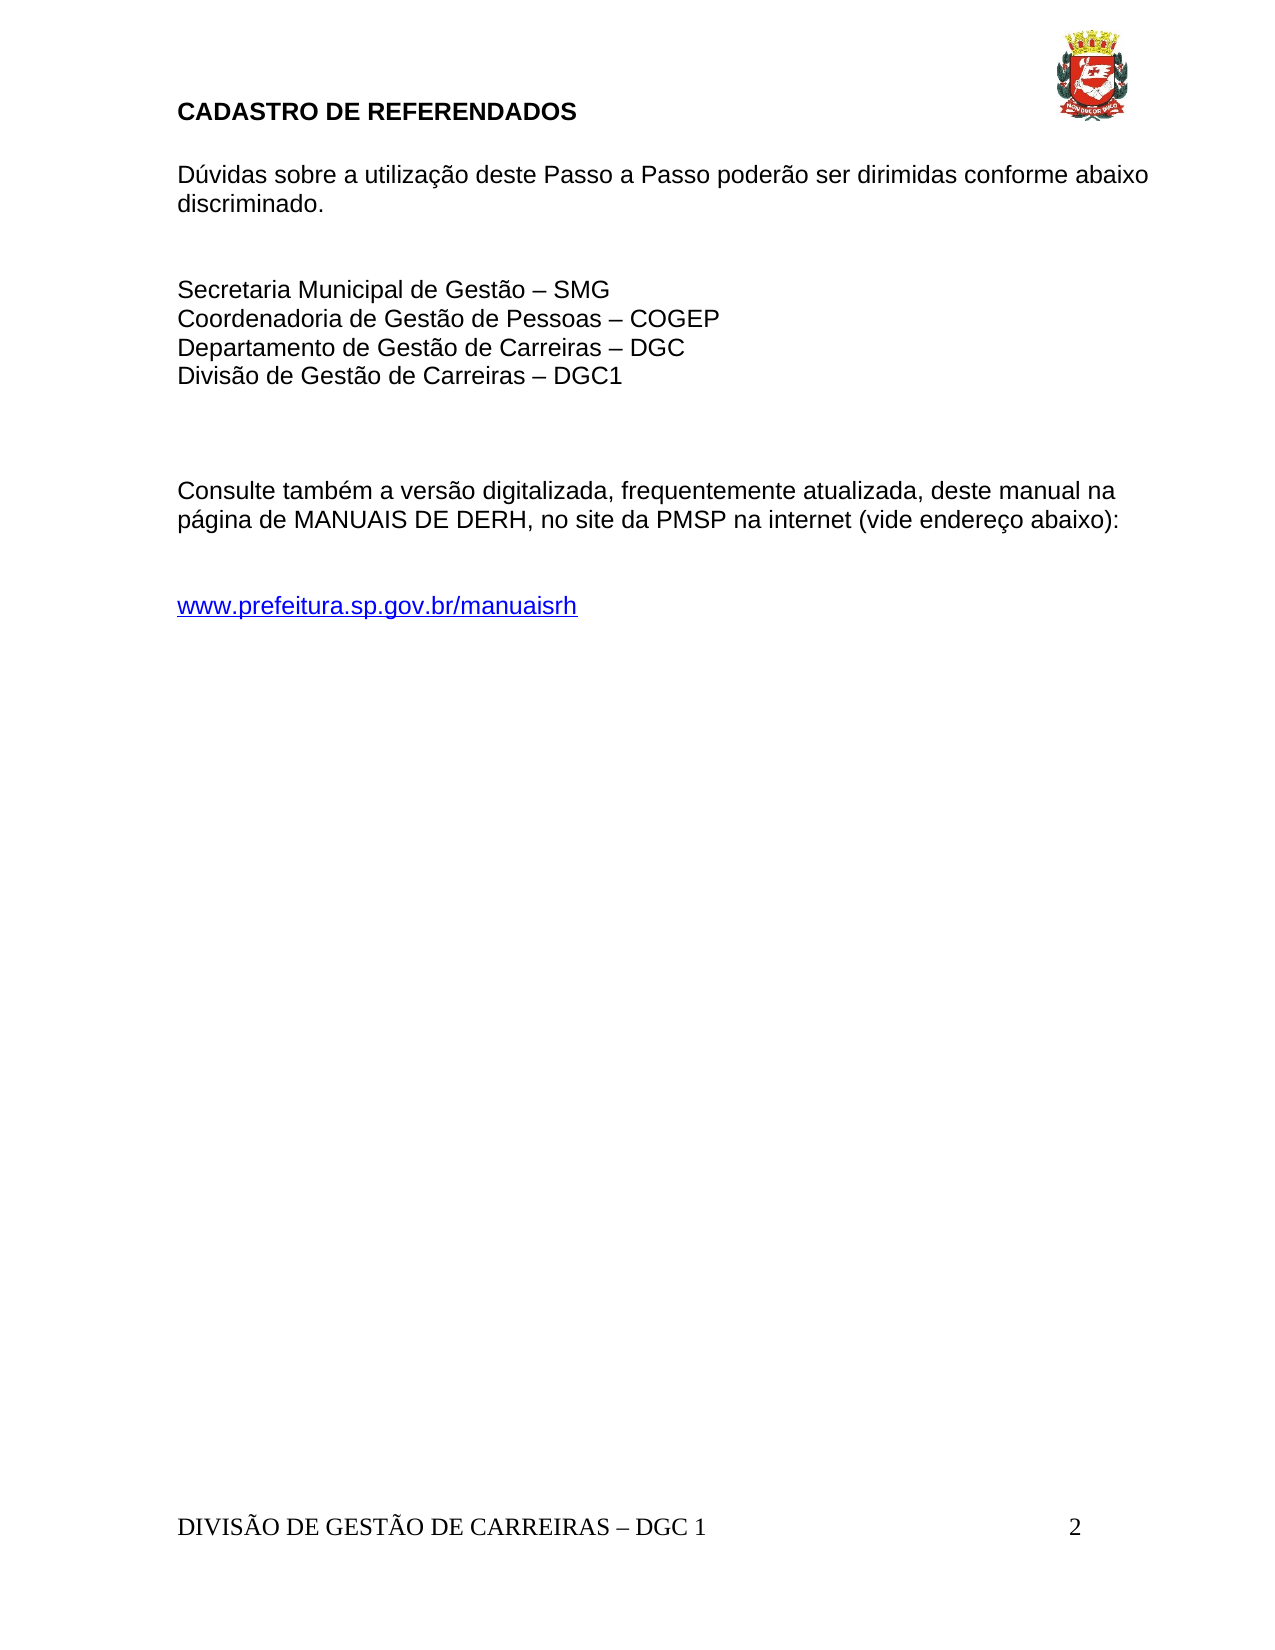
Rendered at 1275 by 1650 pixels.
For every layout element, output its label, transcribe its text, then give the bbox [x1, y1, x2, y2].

text Secretaria Municipal de Gestão – SMG Coordenadoria de Gestão de Pessoas – COGEP Departamento de Gestão de Carreiras – DGC Divisão de Gestão de Carreiras – DGC1 [177, 275, 721, 390]
text www.prefeitura.sp.gov.br/manuaisrh [177, 591, 1150, 620]
text CADASTRO DE REFERENDADOS [177, 97, 1150, 126]
text Consulte também a versão digitalizada, frequentemente atualizada, deste manual na página de MANUAIS DE DERH, no site da PMSP na internet (vide endereço abaixo): [177, 476, 1121, 534]
table_header DIVISÃO DE GESTÃO DE CARREIRAS – DGC 1 [177, 1512, 887, 1541]
table_header 2 [888, 1512, 1081, 1541]
text Dúvidas sobre a utilização deste Passo a Passo poderão ser dirimidas conforme abaixo discriminado. [177, 160, 1150, 218]
